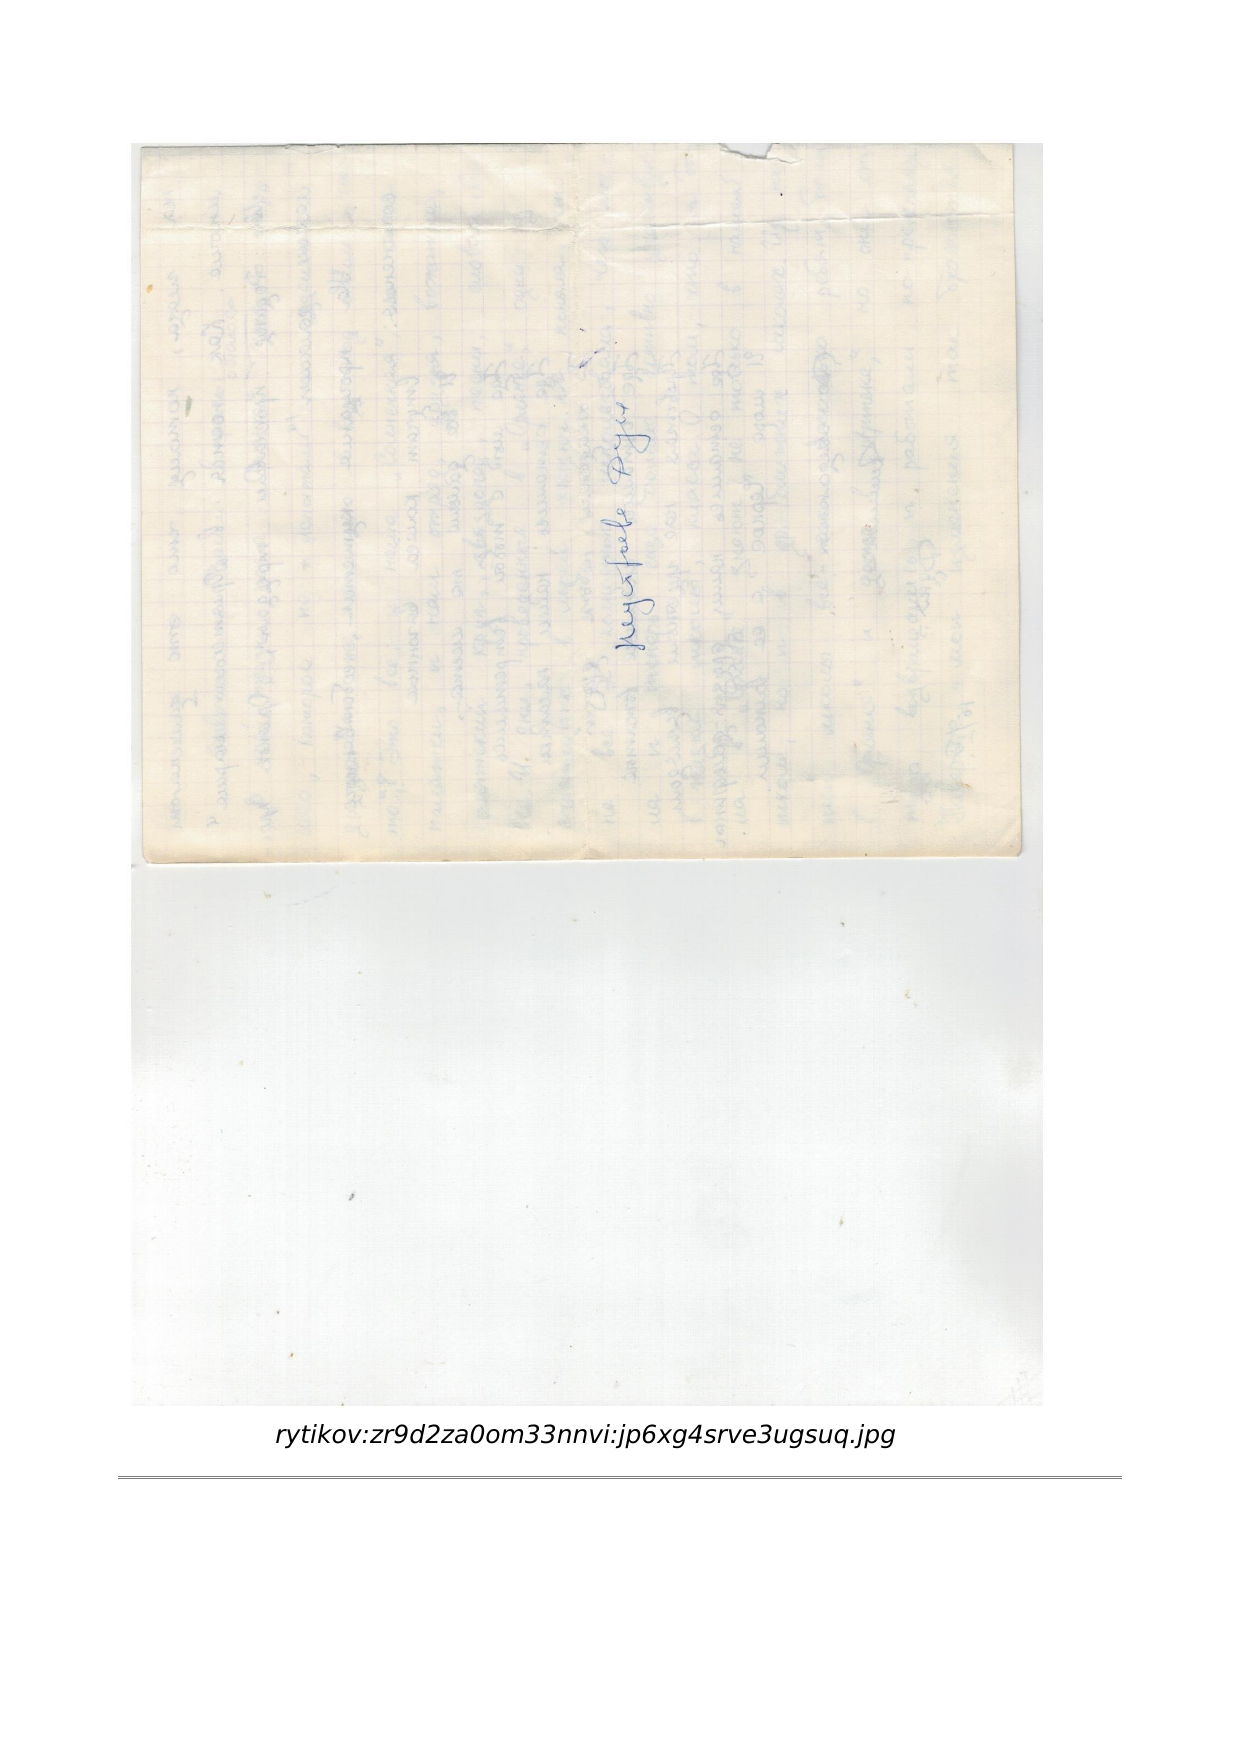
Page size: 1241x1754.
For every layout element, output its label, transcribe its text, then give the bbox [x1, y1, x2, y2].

text rytikov:zr9d2za0om33nnvi:jp6xg4srve3ugsuq.jpg [118, 1420, 1056, 1449]
picture [118, 130, 1056, 1420]
